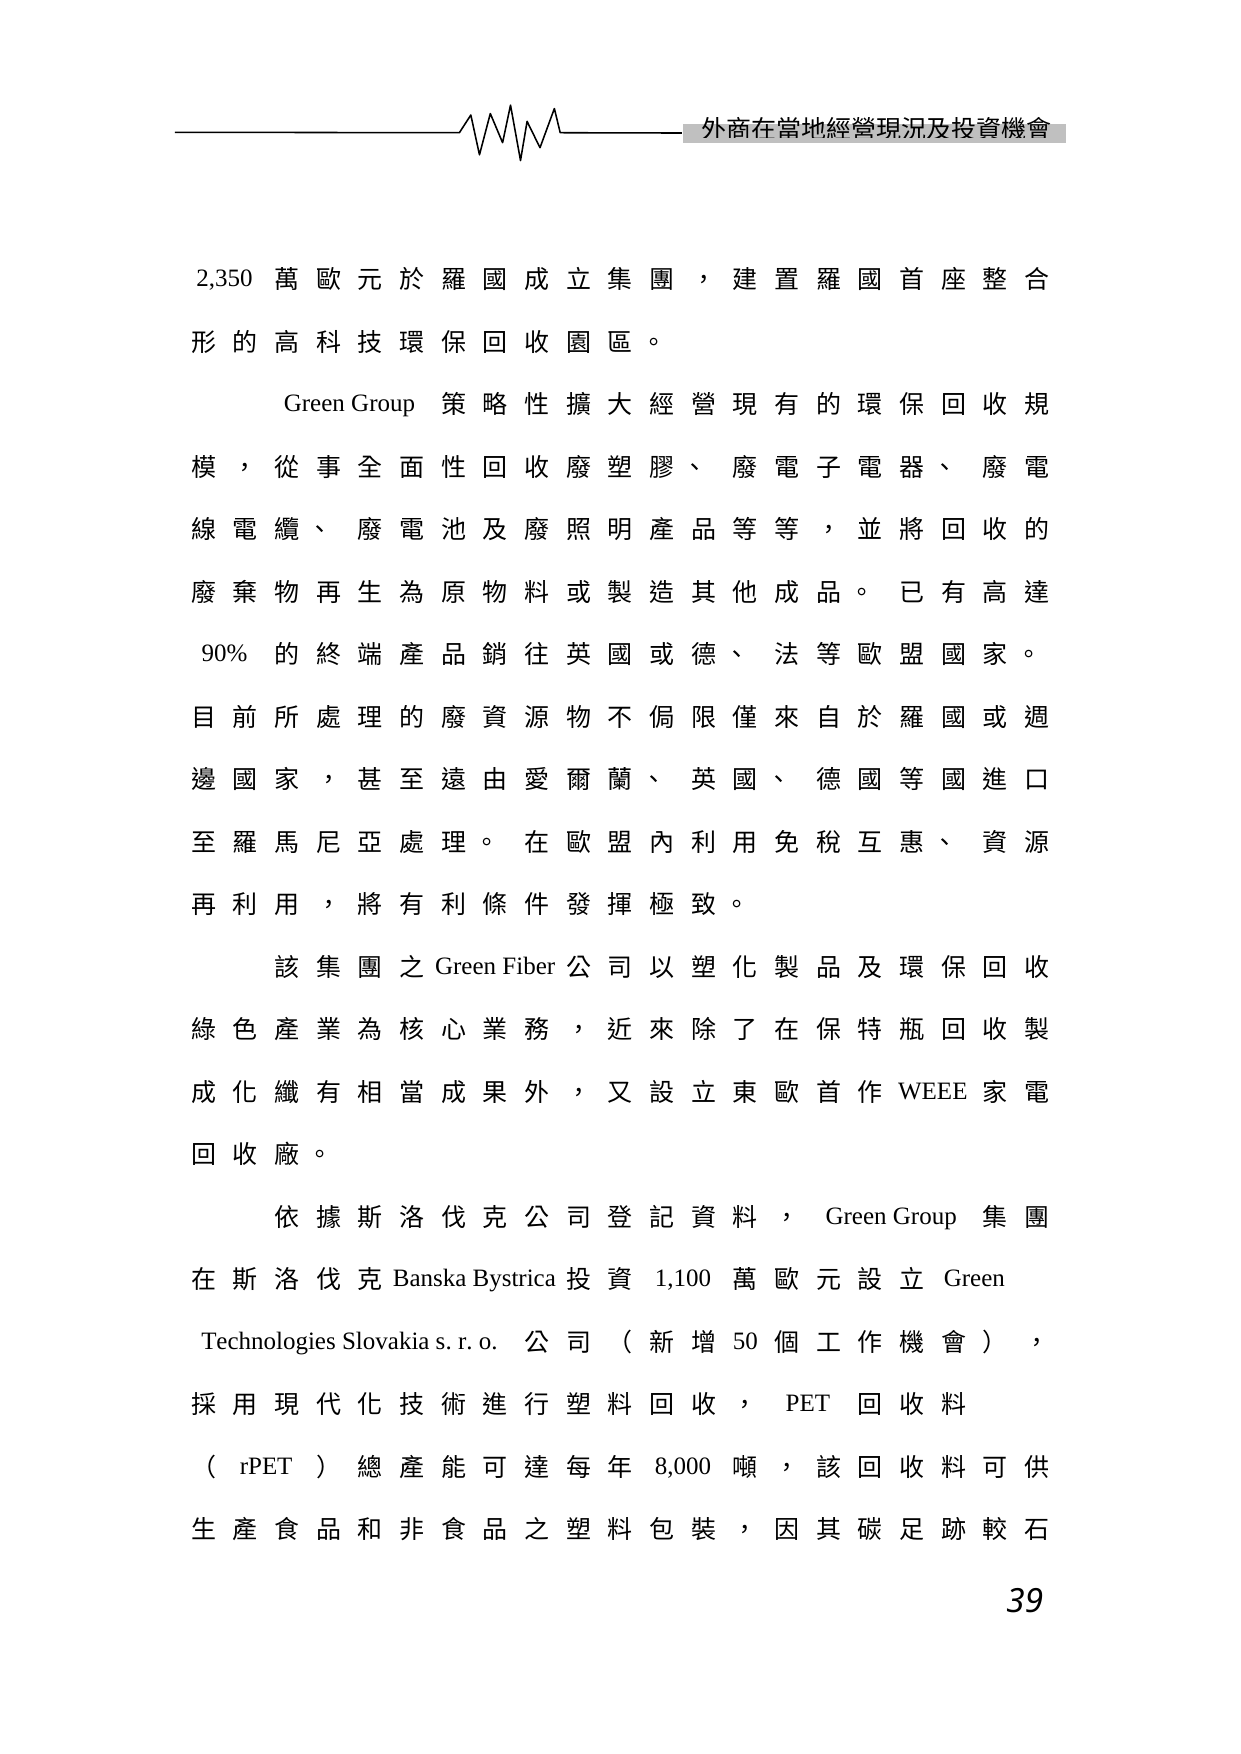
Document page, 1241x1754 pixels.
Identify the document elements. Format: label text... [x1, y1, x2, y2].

text Green Group策略性擴大經營現有的環保回收規模，從事全面性回收廢塑膠、廢電子電器、廢電線電纜、廢電池及廢照明產品等等，並將回收的廢棄物再生為原物料或製造其他成品。已有高達90%的終端產品銷往英國或德、法等歐盟國家。目前所處理的廢資源物不侷限僅來自於羅國或週邊國家，甚至遠由愛爾蘭、英國、德國等國進口至羅馬尼亞處理。在歐盟內利用免稅互惠、資源再利用，將有利條件發揮極致。 [183, 361, 1058, 924]
text 該集團之Green Fiber公司以塑化製品及環保回收綠色產業為核心業務，近來除了在保特瓶回收製成化纖有相當成果外，又設立東歐首作WEEE家電回收廠。 [183, 924, 1058, 1174]
text 依據斯洛伐克公司登記資料，Green Group集團在斯洛伐克Banska Bystrica投資1,100萬歐元設立Green Technologies Slovakia s. r. o.公司（新增50個工作機會），採用現代化技術進行塑料回收，PET回收料（rPET）總產能可達每年8,000噸，該回收料可供生產食品和非食品之塑料包裝，因其碳足跡較石 [183, 1174, 1058, 1549]
text 2,350萬歐元於羅國成立集團，建置羅國首座整合形的高科技環保回收園區。 [183, 236, 1058, 361]
